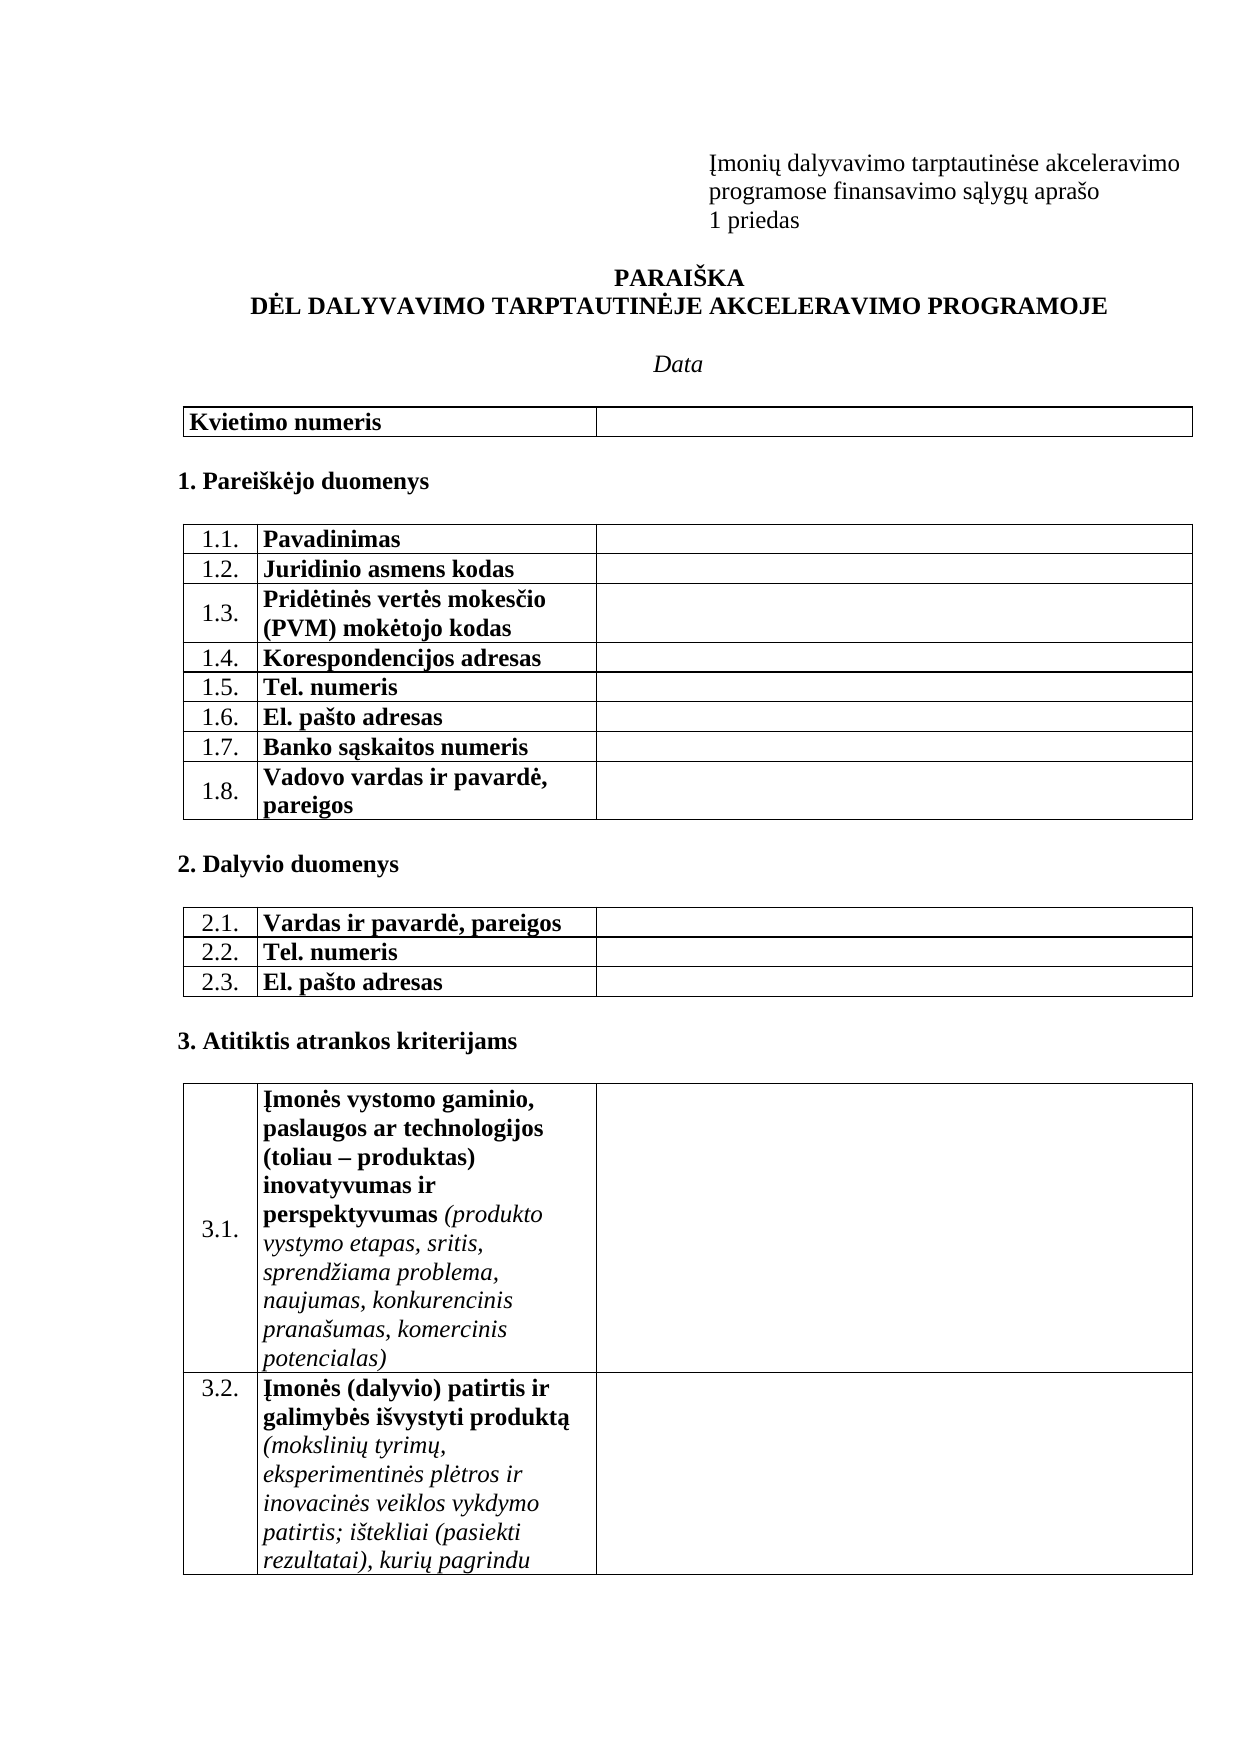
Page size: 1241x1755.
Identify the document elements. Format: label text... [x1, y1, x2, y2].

table_cell [597, 1373, 1192, 1574]
table_header [597, 908, 1192, 936]
table_header [597, 525, 1192, 553]
table_cell Vadovo vardas ir pavardė, pareigos [258, 762, 596, 819]
table_cell [597, 967, 1192, 996]
table_cell 1.5. [184, 673, 257, 701]
table_cell 1.4. [184, 643, 257, 671]
text Įmonių dalyvavimo tarptautinėse akceleravimo [709, 148, 1181, 176]
text 1. Pareiškėjo duomenys [177, 466, 1181, 495]
table_cell [597, 673, 1192, 701]
table_cell El. pašto adresas [258, 967, 596, 996]
table_cell Juridinio asmens kodas [258, 554, 596, 583]
table_cell 2.2. [184, 938, 257, 966]
table_cell Banko sąskaitos numeris [258, 732, 596, 761]
text 2. Dalyvio duomenys [177, 849, 1181, 878]
table_header 1.1. [184, 525, 257, 553]
table_header Kvietimo numeris [184, 408, 596, 436]
text 1 priedas [709, 205, 1181, 234]
table_cell [597, 643, 1192, 671]
table_cell Tel. numeris [258, 938, 596, 966]
table_cell 2.3. [184, 967, 257, 996]
table_cell [597, 554, 1192, 583]
table_cell [597, 732, 1192, 761]
table_header 3.1. [184, 1084, 257, 1372]
text PARAIŠKA [177, 263, 1181, 291]
table_cell 3.2. [184, 1373, 257, 1574]
table_cell 1.2. [184, 554, 257, 583]
table_cell 1.7. [184, 732, 257, 761]
table_cell [597, 762, 1192, 819]
table_cell Tel. numeris [258, 673, 596, 701]
table_header [597, 1084, 1192, 1372]
table_cell Korespondencijos adresas [258, 643, 596, 671]
table_cell [597, 702, 1192, 731]
table_header Vardas ir pavardė, pareigos [258, 908, 596, 936]
table_cell 1.3. [184, 584, 257, 642]
table_cell [597, 938, 1192, 966]
table_cell El. pašto adresas [258, 702, 596, 731]
text 3. Atitiktis atrankos kriterijams [177, 1026, 1181, 1054]
table_cell 1.6. [184, 702, 257, 731]
table_header [597, 408, 1192, 436]
table_cell [597, 584, 1192, 642]
table_cell Įmonės (dalyvio) patirtis ir galimybės išvystyti produktą (mokslinių tyrimų, eksperimentinės plėtros ir inovacinės veiklos vykdymo patirtis; ištekliai (pasiekti rezultatai), kurių pagrindu [258, 1373, 596, 1574]
table_header 2.1. [184, 908, 257, 936]
table_cell Pridėtinės vertės mokesčio (PVM) mokėtojo kodas [258, 584, 596, 642]
text programose finansavimo sąlygų aprašo [709, 176, 1181, 205]
table_header Pavadinimas [258, 525, 596, 553]
text Data [177, 349, 1181, 378]
table_cell 1.8. [184, 762, 257, 819]
text DĖL DALYVAVIMO TARPTAUTINĖJE AKCELERAVIMO PROGRAMOJE [177, 291, 1181, 320]
table_header Įmonės vystomo gaminio, paslaugos ar technologijos (toliau – produktas) inovatyvumas ir perspektyvumas (produkto vystymo etapas, sritis, sprendžiama problema, naujumas, konkurencinis pranašumas, komercinis potencialas) [258, 1084, 596, 1372]
